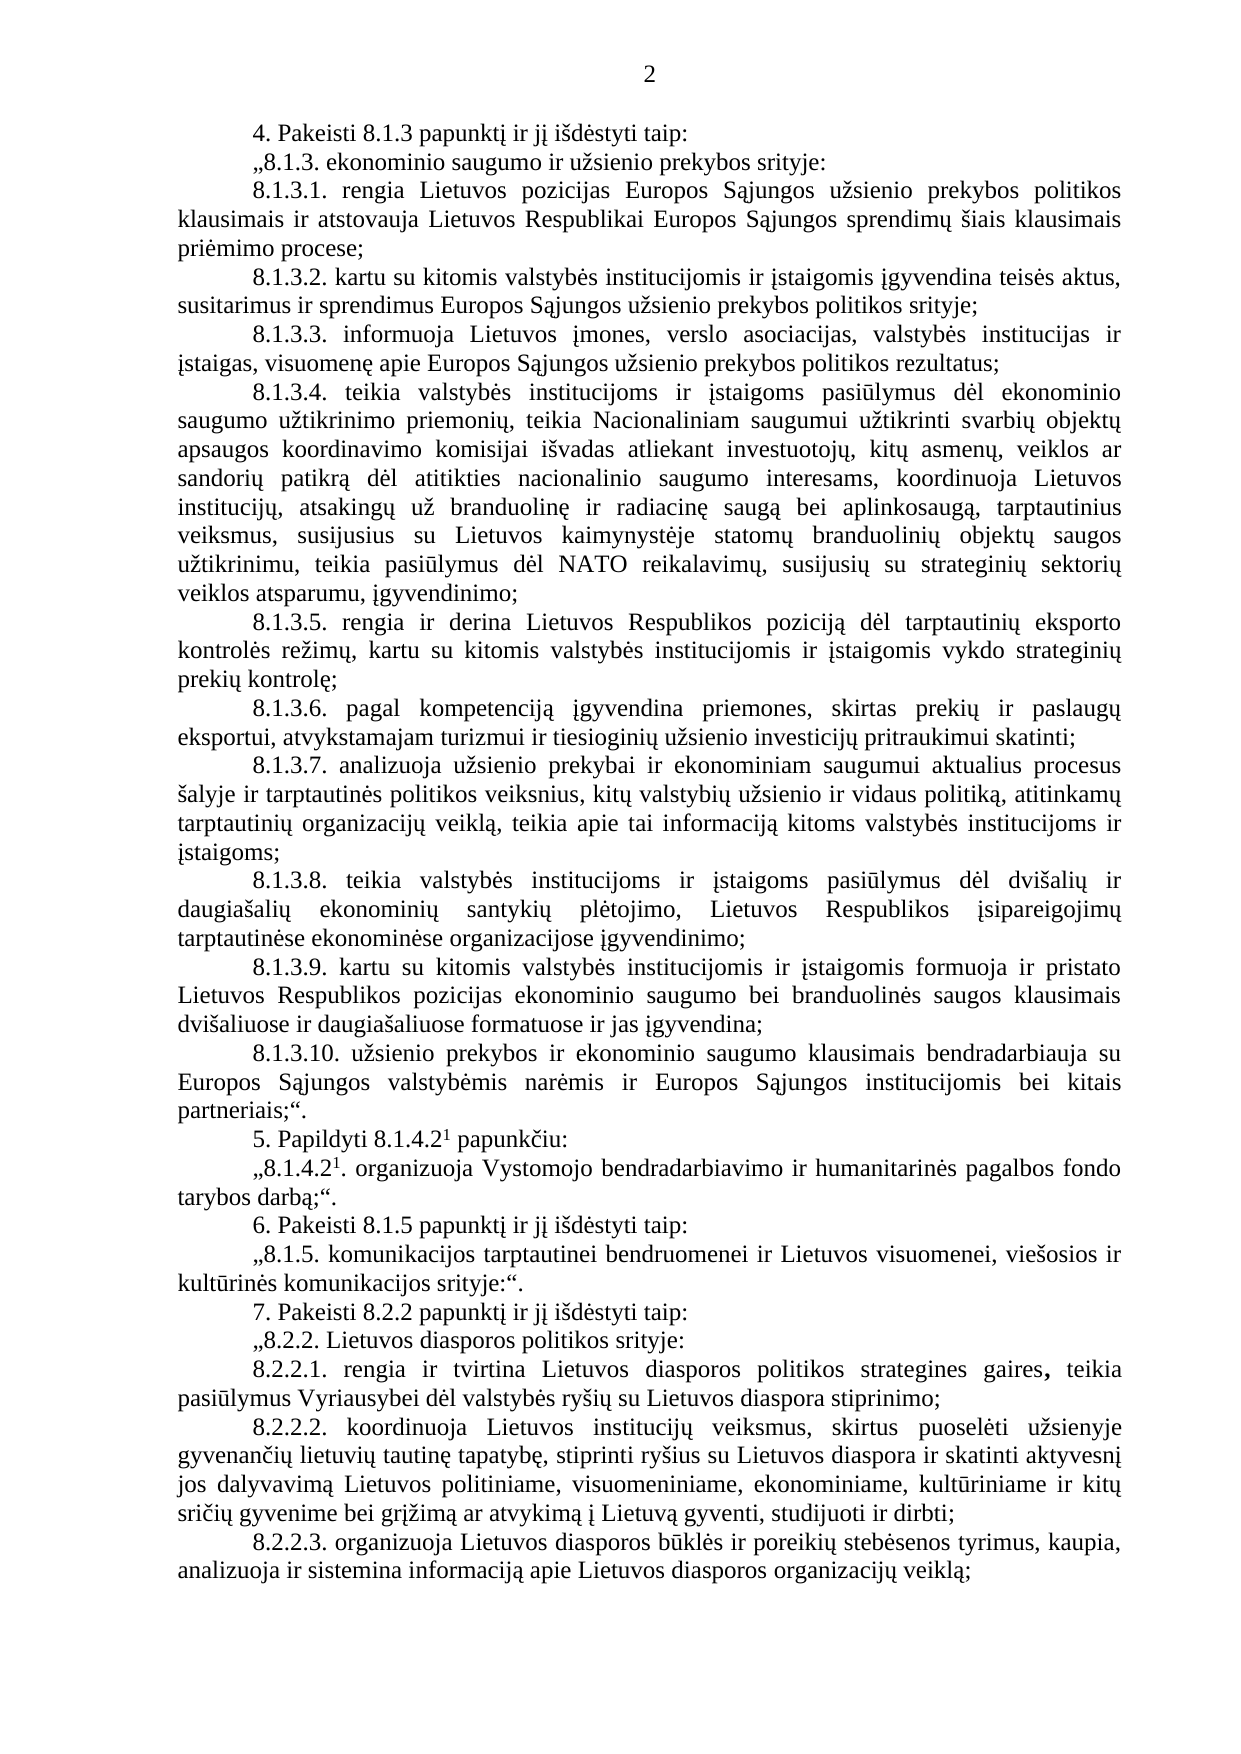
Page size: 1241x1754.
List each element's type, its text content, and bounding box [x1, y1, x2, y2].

text 8.1.3.5. rengia ir derina Lietuvos Respublikos poziciją dėl tarptautinių eksporto kontrolės režimų, kartu su kitomis valstybės institucijomis ir įstaigomis vykdo strateginių prekių kontrolę; [177, 607, 1122, 693]
text „8.1.4.21. organizuoja Vystomojo bendradarbiavimo ir humanitarinės pagalbos fondo tarybos darbą;“. [177, 1153, 1122, 1211]
text 8.2.2.1. rengia ir tvirtina Lietuvos diasporos politikos strategines gaires, teikia pasiūlymus Vyriausybei dėl valstybės ryšių su Lietuvos diaspora stiprinimo; [177, 1354, 1122, 1412]
text 8.1.3.4. teikia valstybės institucijoms ir įstaigoms pasiūlymus dėl ekonominio saugumo užtikrinimo priemonių, teikia Nacionaliniam saugumui užtikrinti svarbių objektų apsaugos koordinavimo komisijai išvadas atliekant investuotojų, kitų asmenų, veiklos ar sandorių patikrą dėl atitikties nacionalinio saugumo interesams, koordinuoja Lietuvos institucijų, atsakingų už branduolinę ir radiacinę saugą bei aplinkosaugą, tarptautinius veiksmus, susijusius su Lietuvos kaimynystėje statomų branduolinių objektų saugos užtikrinimu, teikia pasiūlymus dėl NATO reikalavimų, susijusių su strateginių sektorių veiklos atsparumu, įgyvendinimo; [177, 377, 1122, 607]
text „8.1.3. ekonominio saugumo ir užsienio prekybos srityje: [177, 147, 1122, 176]
text „8.1.5. komunikacijos tarptautinei bendruomenei ir Lietuvos visuomenei, viešosios ir kultūrinės komunikacijos srityje:“. [177, 1239, 1122, 1297]
text 8.2.2.3. organizuoja Lietuvos diasporos būklės ir poreikių stebėsenos tyrimus, kaupia, analizuoja ir sistemina informaciją apie Lietuvos diasporos organizacijų veiklą; [177, 1527, 1122, 1584]
text 8.1.3.6. pagal kompetenciją įgyvendina priemones, skirtas prekių ir paslaugų eksportui, atvykstamajam turizmui ir tiesioginių užsienio investicijų pritraukimui skatinti; [177, 693, 1122, 751]
text 8.1.3.1. rengia Lietuvos pozicijas Europos Sąjungos užsienio prekybos politikos klausimais ir atstovauja Lietuvos Respublikai Europos Sąjungos sprendimų šiais klausimais priėmimo procese; [177, 176, 1122, 262]
text 8.1.3.9. kartu su kitomis valstybės institucijomis ir įstaigomis formuoja ir pristato Lietuvos Respublikos pozicijas ekonominio saugumo bei branduolinės saugos klausimais dvišaliuose ir daugiašaliuose formatuose ir jas įgyvendina; [177, 952, 1122, 1038]
text 5. Papildyti 8.1.4.21 papunkčiu: [177, 1124, 1122, 1153]
text 8.2.2.2. koordinuoja Lietuvos institucijų veiksmus, skirtus puoselėti užsienyje gyvenančių lietuvių tautinę tapatybę, stiprinti ryšius su Lietuvos diaspora ir skatinti aktyvesnį jos dalyvavimą Lietuvos politiniame, visuomeniniame, ekonominiame, kultūriniame ir kitų sričių gyvenime bei grįžimą ar atvykimą į Lietuvą gyventi, studijuoti ir dirbti; [177, 1412, 1122, 1527]
text 7. Pakeisti 8.2.2 papunktį ir jį išdėstyti taip: [177, 1297, 1122, 1326]
text 6. Pakeisti 8.1.5 papunktį ir jį išdėstyti taip: [177, 1211, 1122, 1239]
text 8.1.3.10. užsienio prekybos ir ekonominio saugumo klausimais bendradarbiauja su Europos Sąjungos valstybėmis narėmis ir Europos Sąjungos institucijomis bei kitais partneriais;“. [177, 1038, 1122, 1124]
text 8.1.3.7. analizuoja užsienio prekybai ir ekonominiam saugumui aktualius procesus šalyje ir tarptautinės politikos veiksnius, kitų valstybių užsienio ir vidaus politiką, atitinkamų tarptautinių organizacijų veiklą, teikia apie tai informaciją kitoms valstybės institucijoms ir įstaigoms; [177, 751, 1122, 866]
text „8.2.2. Lietuvos diasporos politikos srityje: [177, 1326, 1122, 1354]
text 4. Pakeisti 8.1.3 papunktį ir jį išdėstyti taip: [177, 118, 1122, 147]
text 8.1.3.8. teikia valstybės institucijoms ir įstaigoms pasiūlymus dėl dvišalių ir daugiašalių ekonominių santykių plėtojimo, Lietuvos Respublikos įsipareigojimų tarptautinėse ekonominėse organizacijose įgyvendinimo; [177, 866, 1122, 952]
text 8.1.3.3. informuoja Lietuvos įmones, verslo asociacijas, valstybės institucijas ir įstaigas, visuomenę apie Europos Sąjungos užsienio prekybos politikos rezultatus; [177, 319, 1122, 377]
text 8.1.3.2. kartu su kitomis valstybės institucijomis ir įstaigomis įgyvendina teisės aktus, susitarimus ir sprendimus Europos Sąjungos užsienio prekybos politikos srityje; [177, 262, 1122, 319]
